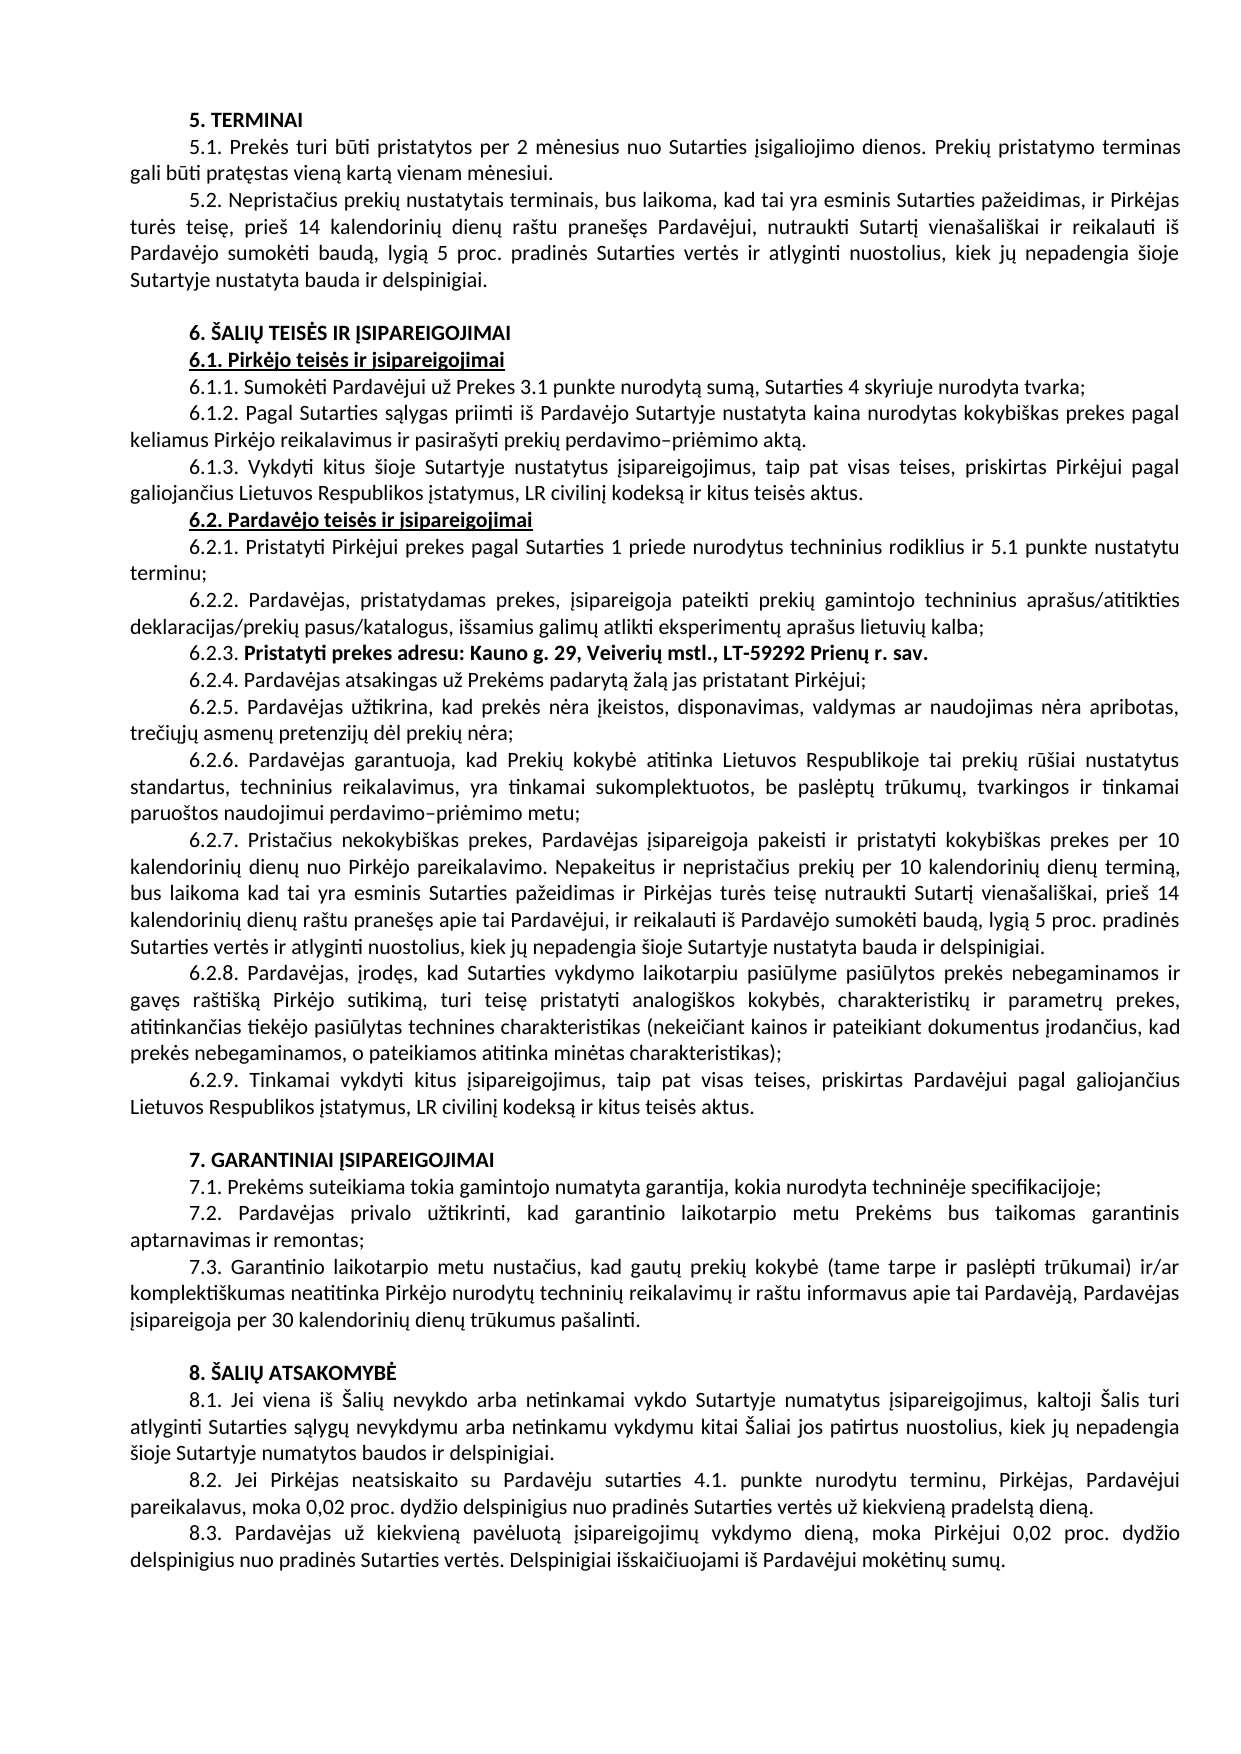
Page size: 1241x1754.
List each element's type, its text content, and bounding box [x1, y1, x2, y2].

text 6.1.2. Pagal Sutarties sąlygas priimti iš Pardavėjo Sutartyje nustatyta kaina nurodytas kokybiškas prekes pagal keliamus Pirkėjo reikalavimus ir pasirašyti prekių perdavimo–priėmimo aktą. [130, 399, 1181, 453]
list 8.3. Pardavėjas už kiekvieną pavėluotą įsipareigojimų vykdymo dieną, moka Pirkėjui 0,02 proc. dydžio delspinigius nuo pradinės Sutarties vertės. Delspinigiai išskaičiuojami iš Pardavėjui mokėtinų sumų. [130, 1519, 1181, 1573]
list 8.1. Jei viena iš Šalių nevykdo arba netinkamai vykdo Sutartyje numatytus įsipareigojimus, kaltoji Šalis turi atlyginti Sutarties sąlygų nevykdymu arba netinkamu vykdymu kitai Šaliai jos patirtus nuostolius, kiek jų nepadengia šioje Sutartyje numatytos baudos ir delspinigiai. [130, 1386, 1181, 1466]
list 8. ŠALIŲ ATSAKOMYBĖ [130, 1359, 1181, 1386]
text 5.2. Nepristačius prekių nustatytais terminais, bus laikoma, kad tai yra esminis Sutarties pažeidimas, ir Pirkėjas turės teisę, prieš 14 kalendorinių dienų raštu pranešęs Pardavėjui, nutraukti Sutartį vienašališkai ir reikalauti iš Pardavėjo sumokėti baudą, lygią 5 proc. pradinės Sutarties vertės ir atlyginti nuostolius, kiek jų nepadengia šioje Sutartyje nustatyta bauda ir delspinigiai. [130, 186, 1181, 293]
text 6. ŠALIŲ TEISĖS IR ĮSIPAREIGOJIMAI [130, 319, 1181, 346]
text 5. TERMINAI [130, 106, 1181, 133]
list 6.2.3. Pristatyti prekes adresu: Kauno g. 29, Veiverių mstl., LT-59292 Prienų r. sav. [130, 639, 1181, 666]
list 8.2. Jei Pirkėjas neatsiskaito su Pardavėju sutarties 4.1. punkte nurodytu terminu, Pirkėjas, Pardavėjui pareikalavus, moka 0,02 proc. dydžio delspinigius nuo pradinės Sutarties vertės už kiekvieną pradelstą dieną. [130, 1466, 1181, 1519]
list 6.2.7. Pristačius nekokybiškas prekes, Pardavėjas įsipareigoja pakeisti ir pristatyti kokybiškas prekes per 10 kalendorinių dienų nuo Pirkėjo pareikalavimo. Nepakeitus ir nepristačius prekių per 10 kalendorinių dienų terminą, bus laikoma kad tai yra esminis Sutarties pažeidimas ir Pirkėjas turės teisę nutraukti Sutartį vienašališkai, prieš 14 kalendorinių dienų raštu pranešęs apie tai Pardavėjui, ir reikalauti iš Pardavėjo sumokėti baudą, lygią 5 proc. pradinės Sutarties vertės ir atlyginti nuostolius, kiek jų nepadengia šioje Sutartyje nustatyta bauda ir delspinigiai. [130, 826, 1181, 959]
list 6.2.8. Pardavėjas, įrodęs, kad Sutarties vykdymo laikotarpiu pasiūlyme pasiūlytos prekės nebegaminamos ir gavęs raštišką Pirkėjo sutikimą, turi teisę pristatyti analogiškos kokybės, charakteristikų ir parametrų prekes, atitinkančias tiekėjo pasiūlytas technines charakteristikas (nekeičiant kainos ir pateikiant dokumentus įrodančius, kad prekės nebegaminamos, o pateikiamos atitinka minėtas charakteristikas); [130, 959, 1181, 1066]
list 6.2.9. Tinkamai vykdyti kitus įsipareigojimus, taip pat visas teises, priskirtas Pardavėjui pagal galiojančius Lietuvos Respublikos įstatymus, LR civilinį kodeksą ir kitus teisės aktus. [130, 1066, 1181, 1119]
text 6.1.3. Vykdyti kitus šioje Sutartyje nustatytus įsipareigojimus, taip pat visas teises, priskirtas Pirkėjui pagal galiojančius Lietuvos Respublikos įstatymus, LR civilinį kodeksą ir kitus teisės aktus. [130, 453, 1181, 506]
text 6.1. Pirkėjo teisės ir įsipareigojimai [130, 346, 1181, 373]
text 7.3. Garantinio laikotarpio metu nustačius, kad gautų prekių kokybė (tame tarpe ir paslėpti trūkumai) ir/ar komplektiškumas neatitinka Pirkėjo nurodytų techninių reikalavimų ir raštu informavus apie tai Pardavėją, Pardavėjas įsipareigoja per 30 kalendorinių dienų trūkumus pašalinti. [130, 1253, 1181, 1333]
list 6.2.1. Pristatyti Pirkėjui prekes pagal Sutarties 1 priede nurodytus techninius rodiklius ir 5.1 punkte nustatytu terminu; [130, 533, 1181, 586]
text 6.2. Pardavėjo teisės ir įsipareigojimai [130, 506, 1181, 533]
list 6.2.5. Pardavėjas užtikrina, kad prekės nėra įkeistos, disponavimas, valdymas ar naudojimas nėra apribotas, trečiųjų asmenų pretenzijų dėl prekių nėra; [130, 693, 1181, 746]
text 7. GARANTINIAI ĮSIPAREIGOJIMAI [130, 1146, 1181, 1173]
list 6.2.4. Pardavėjas atsakingas už Prekėms padarytą žalą jas pristatant Pirkėjui; [130, 666, 1181, 693]
text 7.1. Prekėms suteikiama tokia gamintojo numatyta garantija, kokia nurodyta techninėje specifikacijoje; [130, 1173, 1181, 1199]
list 6.2.6. Pardavėjas garantuoja, kad Prekių kokybė atitinka Lietuvos Respublikoje tai prekių rūšiai nustatytus standartus, techninius reikalavimus, yra tinkamai sukomplektuotos, be paslėptų trūkumų, tvarkingos ir tinkamai paruoštos naudojimui perdavimo–priėmimo metu; [130, 746, 1181, 826]
text 6.1.1. Sumokėti Pardavėjui už Prekes 3.1 punkte nurodytą sumą, Sutarties 4 skyriuje nurodyta tvarka; [130, 373, 1181, 399]
list 6.2.2. Pardavėjas, pristatydamas prekes, įsipareigoja pateikti prekių gamintojo techninius aprašus/atitikties deklaracijas/prekių pasus/katalogus, išsamius galimų atlikti eksperimentų aprašus lietuvių kalba; [130, 586, 1181, 639]
text 7.2. Pardavėjas privalo užtikrinti, kad garantinio laikotarpio metu Prekėms bus taikomas garantinis aptarnavimas ir remontas; [130, 1199, 1181, 1253]
text 5.1. Prekės turi būti pristatytos per 2 mėnesius nuo Sutarties įsigaliojimo dienos. Prekių pristatymo terminas gali būti pratęstas vieną kartą vienam mėnesiui. [130, 133, 1181, 186]
